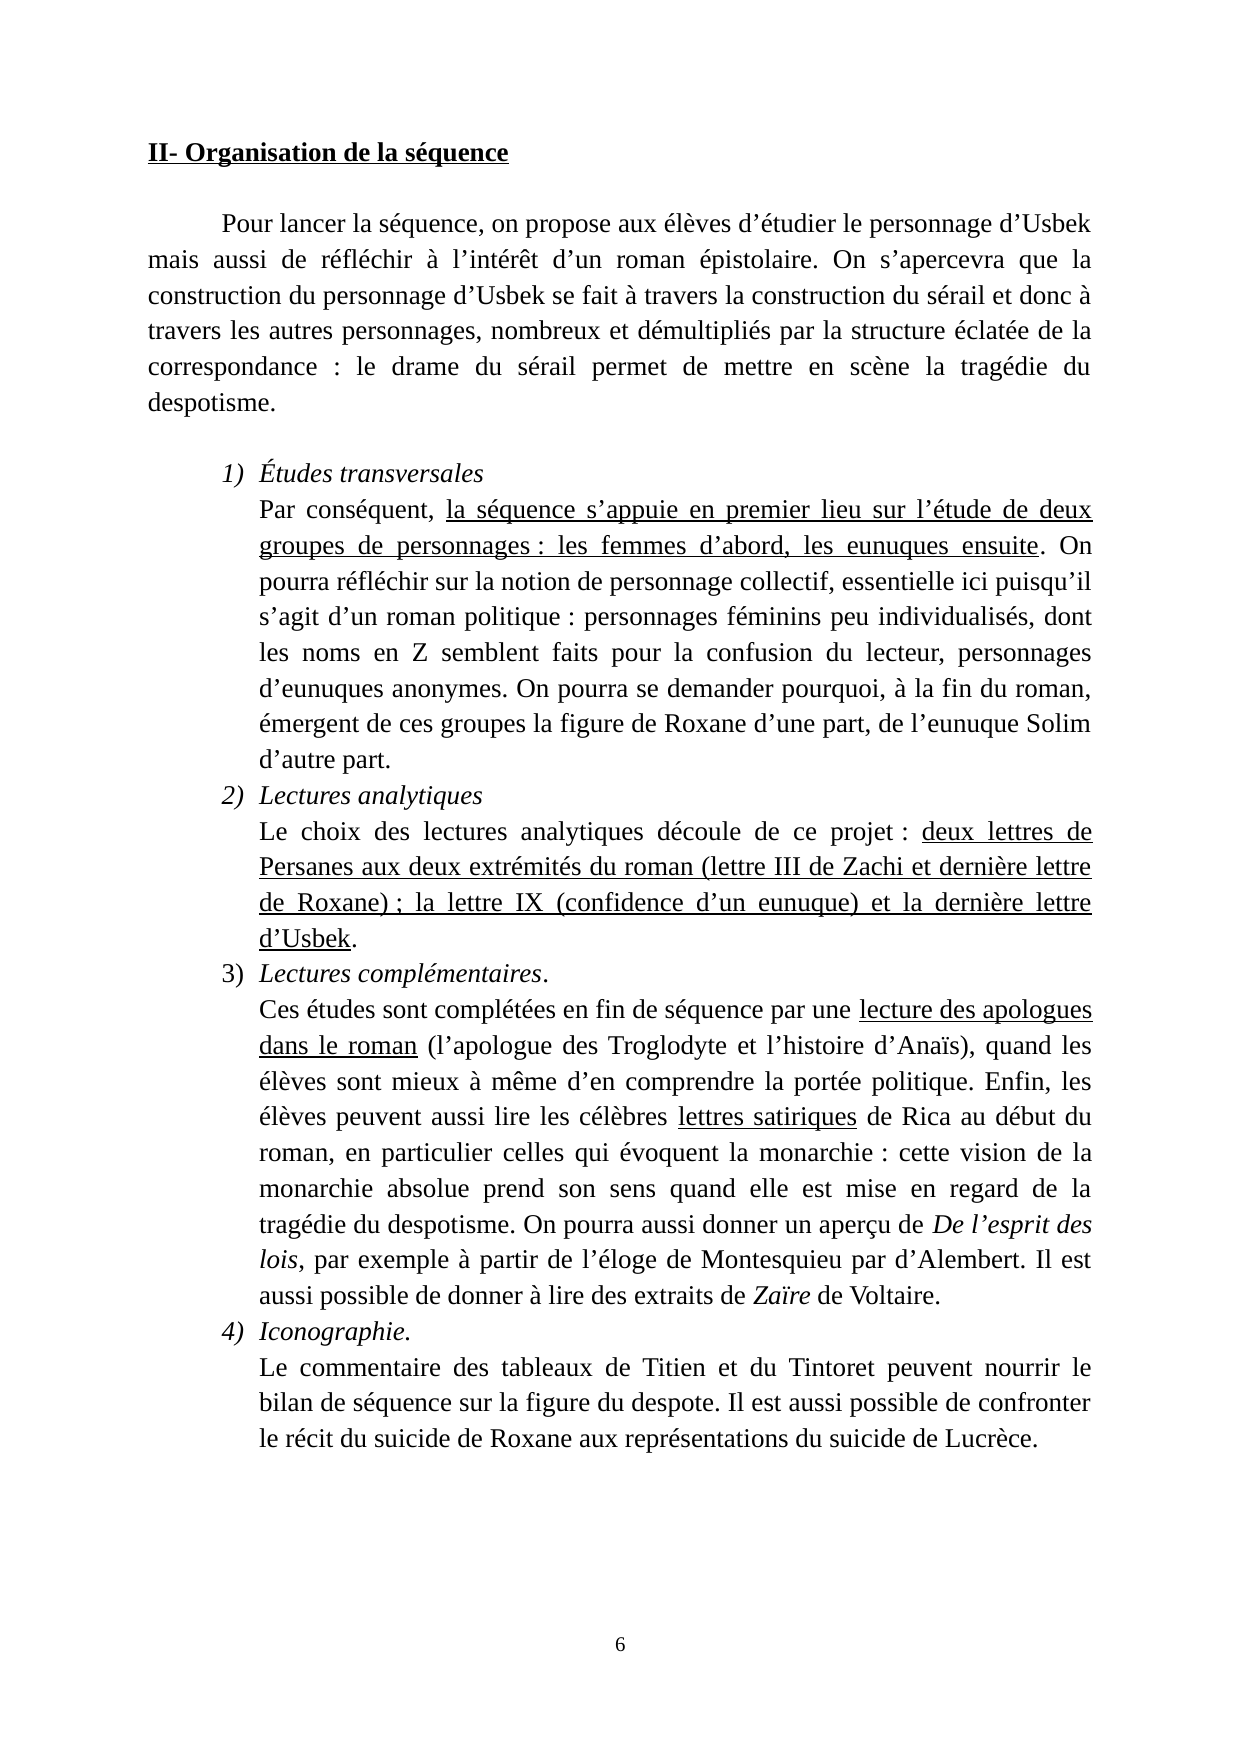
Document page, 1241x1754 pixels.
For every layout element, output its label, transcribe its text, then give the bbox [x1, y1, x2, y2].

list Iconographie. [221, 1315, 1092, 1346]
list Études transversales [221, 457, 1092, 488]
list de Roxane) ; la lettre IX (confidence d’un eunuque) et la dernière lettre [259, 879, 1092, 913]
list Par conséquent, la séquence s’appuie en premier lieu sur l’étude de deux groupes de personnages : les femmes d’abord, les eunuques ensuite. On pourra réfléchir sur la notion de personnage collectif, essentielle ici puisqu’il s’agit d’un roman politique : personnages féminins peu individualisés, dont les noms en Z semblent faits pour la confusion du lecteur, personnages d’eunuques anonymes. On pourra se demander pourquoi, à la fin du roman, émergent de ces groupes la figure de Roxane d’une part, de l’eunuque Solim d’autre part. [259, 493, 1092, 774]
list Ces études sont complétées en fin de séquence par une lecture des apologues dans le roman (l’apologue des Troglodyte et l’histoire d’Anaïs), quand les élèves sont mieux à même d’en comprendre la portée politique. Enfin, les élèves peuvent aussi lire les célèbres lettres satiriques de Rica au début du roman, en particulier celles qui évoquent la monarchie : cette vision de la monarchie absolue prend son sens quand elle est mise en regard de la tragédie du despotisme. On pourra aussi donner un aperçu de De l’esprit des lois, par exemple à partir de l’éloge de Montesquieu par d’Alembert. Il est aussi possible de donner à lire des extraits de Zaïre de Voltaire. [259, 993, 1092, 1310]
text Pour lancer la séquence, on propose aux élèves d’étudier le personnage d’Usbek mais aussi de réfléchir à l’intérêt d’un roman épistolaire. On s’apercevra que la construction du personnage d’Usbek se fait à travers la construction du sérail et donc à travers les autres personnages, nombreux et démultipliés par la structure éclatée de la correspondance : le drame du sérail permet de mettre en scène la tragédie du despotisme. [148, 207, 1092, 417]
list Le choix des lectures analytiques découle de ce projet : deux lettres de Persanes aux deux extrémités du roman (lettre III de Zachi et dernière lettre [259, 815, 1092, 878]
list Le commentaire des tableaux de Titien et du Tintoret peuvent nourrir le bilan de séquence sur la figure du despote. Il est aussi possible de confronter le récit du suicide de Roxane aux représentations du suicide de Lucrèce. [259, 1351, 1092, 1453]
list Lectures complémentaires. [221, 958, 1092, 989]
list Lectures analytiques [221, 779, 1092, 810]
text II- Organisation de la séquence [148, 136, 1092, 167]
list d’Usbek. [259, 915, 1092, 953]
